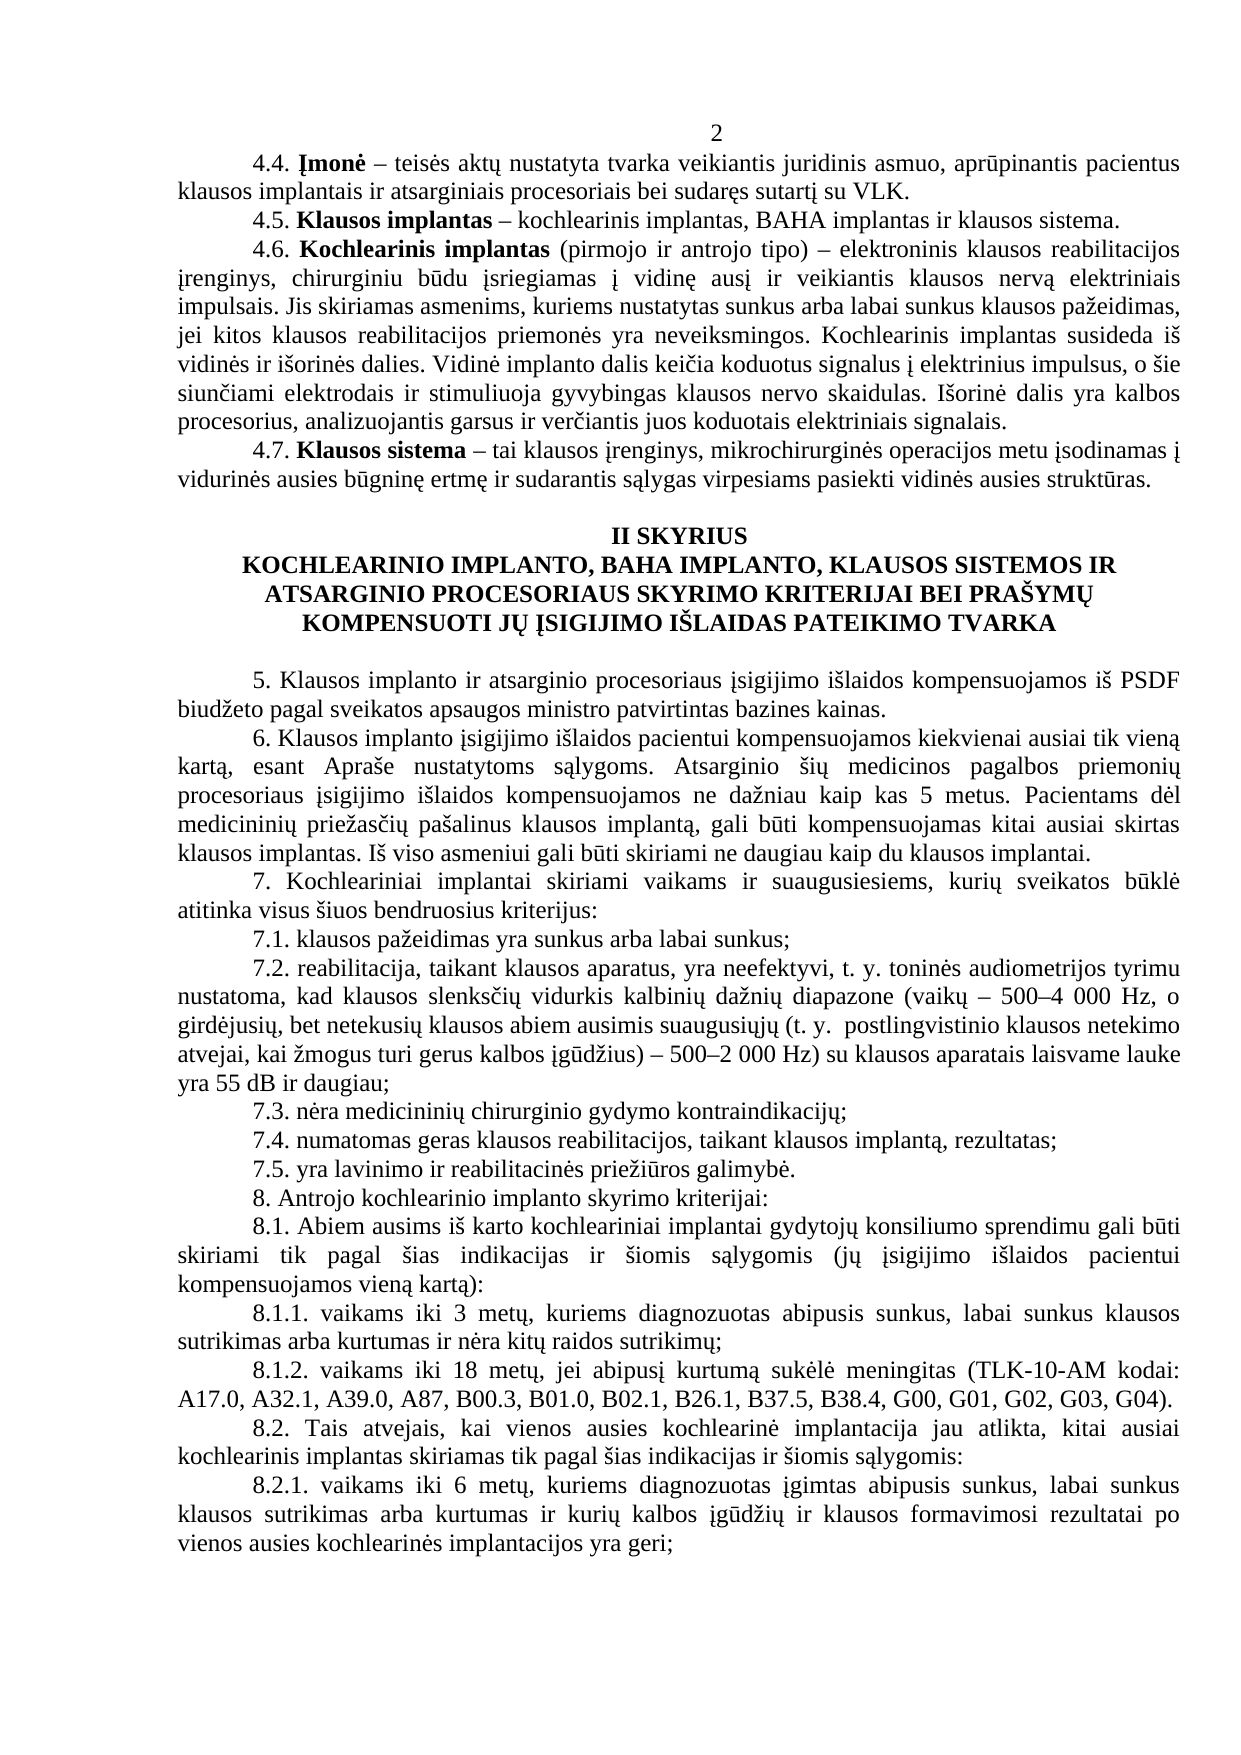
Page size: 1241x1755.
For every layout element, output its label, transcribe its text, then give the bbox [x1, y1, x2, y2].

text 7.5. yra lavinimo ir reabilitacinės priežiūros galimybė. [177, 1154, 1181, 1183]
text 5. Klausos implanto ir atsarginio procesoriaus įsigijimo išlaidos kompensuojamos iš PSDF biudžeto pagal sveikatos apsaugos ministro patvirtintas bazines kainas. [177, 665, 1181, 723]
text 7. Kochleariniai implantai skiriami vaikams ir suaugusiesiems, kurių sveikatos būklė atitinka visus šiuos bendruosius kriterijus: [177, 866, 1181, 924]
text KOCHLEARINIO IMPLANTO, BAHA IMPLANTO, KLAUSOS SISTEMOS IR ATSARGINIO PROCESORIAUS SKYRIMO KRITERIJAI BEI PRAŠYMŲ KOMPENSUOTI JŲ ĮSIGIJIMO IŠLAIDAS PATEIKIMO TVARKA [177, 550, 1181, 636]
text 7.2. reabilitacija, taikant klausos aparatus, yra neefektyvi, t. y. toninės audiometrijos tyrimu nustatoma, kad klausos slenksčių vidurkis kalbinių dažnių diapazone (vaikų – 500–4 000 Hz, o girdėjusių, bet netekusių klausos abiem ausimis suaugusiųjų (t. y. postlingvistinio klausos netekimo atvejai, kai žmogus turi gerus kalbos įgūdžius) – 500–2 000 Hz) su klausos aparatais laisvame lauke yra 55 dB ir daugiau; [177, 953, 1181, 1096]
text 4.4. Įmonė – teisės aktų nustatyta tvarka veikiantis juridinis asmuo, aprūpinantis pacientus klausos implantais ir atsarginiais procesoriais bei sudaręs sutartį su VLK. [177, 148, 1181, 205]
text 8.1. Abiem ausims iš karto kochleariniai implantai gydytojų konsiliumo sprendimu gali būti skiriami tik pagal šias indikacijas ir šiomis sąlygomis (jų įsigijimo išlaidos pacientui kompensuojamos vieną kartą): [177, 1211, 1181, 1298]
text 8.1.2. vaikams iki 18 metų, jei abipusį kurtumą sukėlė meningitas (TLK-10-AM kodai: A17.0, A32.1, A39.0, A87, B00.3, B01.0, B02.1, B26.1, B37.5, B38.4, G00, G01, G02, G03, G04). [177, 1355, 1181, 1413]
text 6. Klausos implanto įsigijimo išlaidos pacientui kompensuojamos kiekvienai ausiai tik vieną kartą, esant Apraše nustatytoms sąlygoms. Atsarginio šių medicinos pagalbos priemonių procesoriaus įsigijimo išlaidos kompensuojamos ne dažniau kaip kas 5 metus. Pacientams dėl medicininių priežasčių pašalinus klausos implantą, gali būti kompensuojamas kitai ausiai skirtas klausos implantas. Iš viso asmeniui gali būti skiriami ne daugiau kaip du klausos implantai. [177, 723, 1181, 866]
text II SKYRIUS [177, 521, 1181, 550]
text 4.6. Kochlearinis implantas (pirmojo ir antrojo tipo) – elektroninis klausos reabilitacijos įrenginys, chirurginiu būdu įsriegiamas į vidinę ausį ir veikiantis klausos nervą elektriniais impulsais. Jis skiriamas asmenims, kuriems nustatytas sunkus arba labai sunkus klausos pažeidimas, jei kitos klausos reabilitacijos priemonės yra neveiksmingos. Kochlearinis implantas susideda iš vidinės ir išorinės dalies. Vidinė implanto dalis keičia koduotus signalus į elektrinius impulsus, o šie siunčiami elektrodais ir stimuliuoja gyvybingas klausos nervo skaidulas. Išorinė dalis yra kalbos procesorius, analizuojantis garsus ir verčiantis juos koduotais elektriniais signalais. [177, 234, 1181, 435]
text 7.4. numatomas geras klausos reabilitacijos, taikant klausos implantą, rezultatas; [177, 1125, 1181, 1154]
text 7.1. klausos pažeidimas yra sunkus arba labai sunkus; [177, 924, 1181, 953]
text 4.5. Klausos implantas – kochlearinis implantas, BAHA implantas ir klausos sistema. [177, 205, 1181, 234]
text 8.2. Tais atvejais, kai vienos ausies kochlearinė implantacija jau atlikta, kitai ausiai kochlearinis implantas skiriamas tik pagal šias indikacijas ir šiomis sąlygomis: [177, 1413, 1181, 1470]
text 7.3. nėra medicininių chirurginio gydymo kontraindikacijų; [177, 1096, 1181, 1125]
text 8.1.1. vaikams iki 3 metų, kuriems diagnozuotas abipusis sunkus, labai sunkus klausos sutrikimas arba kurtumas ir nėra kitų raidos sutrikimų; [177, 1298, 1181, 1355]
text 8.2.1. vaikams iki 6 metų, kuriems diagnozuotas įgimtas abipusis sunkus, labai sunkus klausos sutrikimas arba kurtumas ir kurių kalbos įgūdžių ir klausos formavimosi rezultatai po vienos ausies kochlearinės implantacijos yra geri; [177, 1470, 1181, 1556]
text 8. Antrojo kochlearinio implanto skyrimo kriterijai: [177, 1183, 1181, 1211]
text 4.7. Klausos sistema – tai klausos įrenginys, mikrochirurginės operacijos metu įsodinamas į vidurinės ausies būgninę ertmę ir sudarantis sąlygas virpesiams pasiekti vidinės ausies struktūras. [177, 435, 1181, 493]
